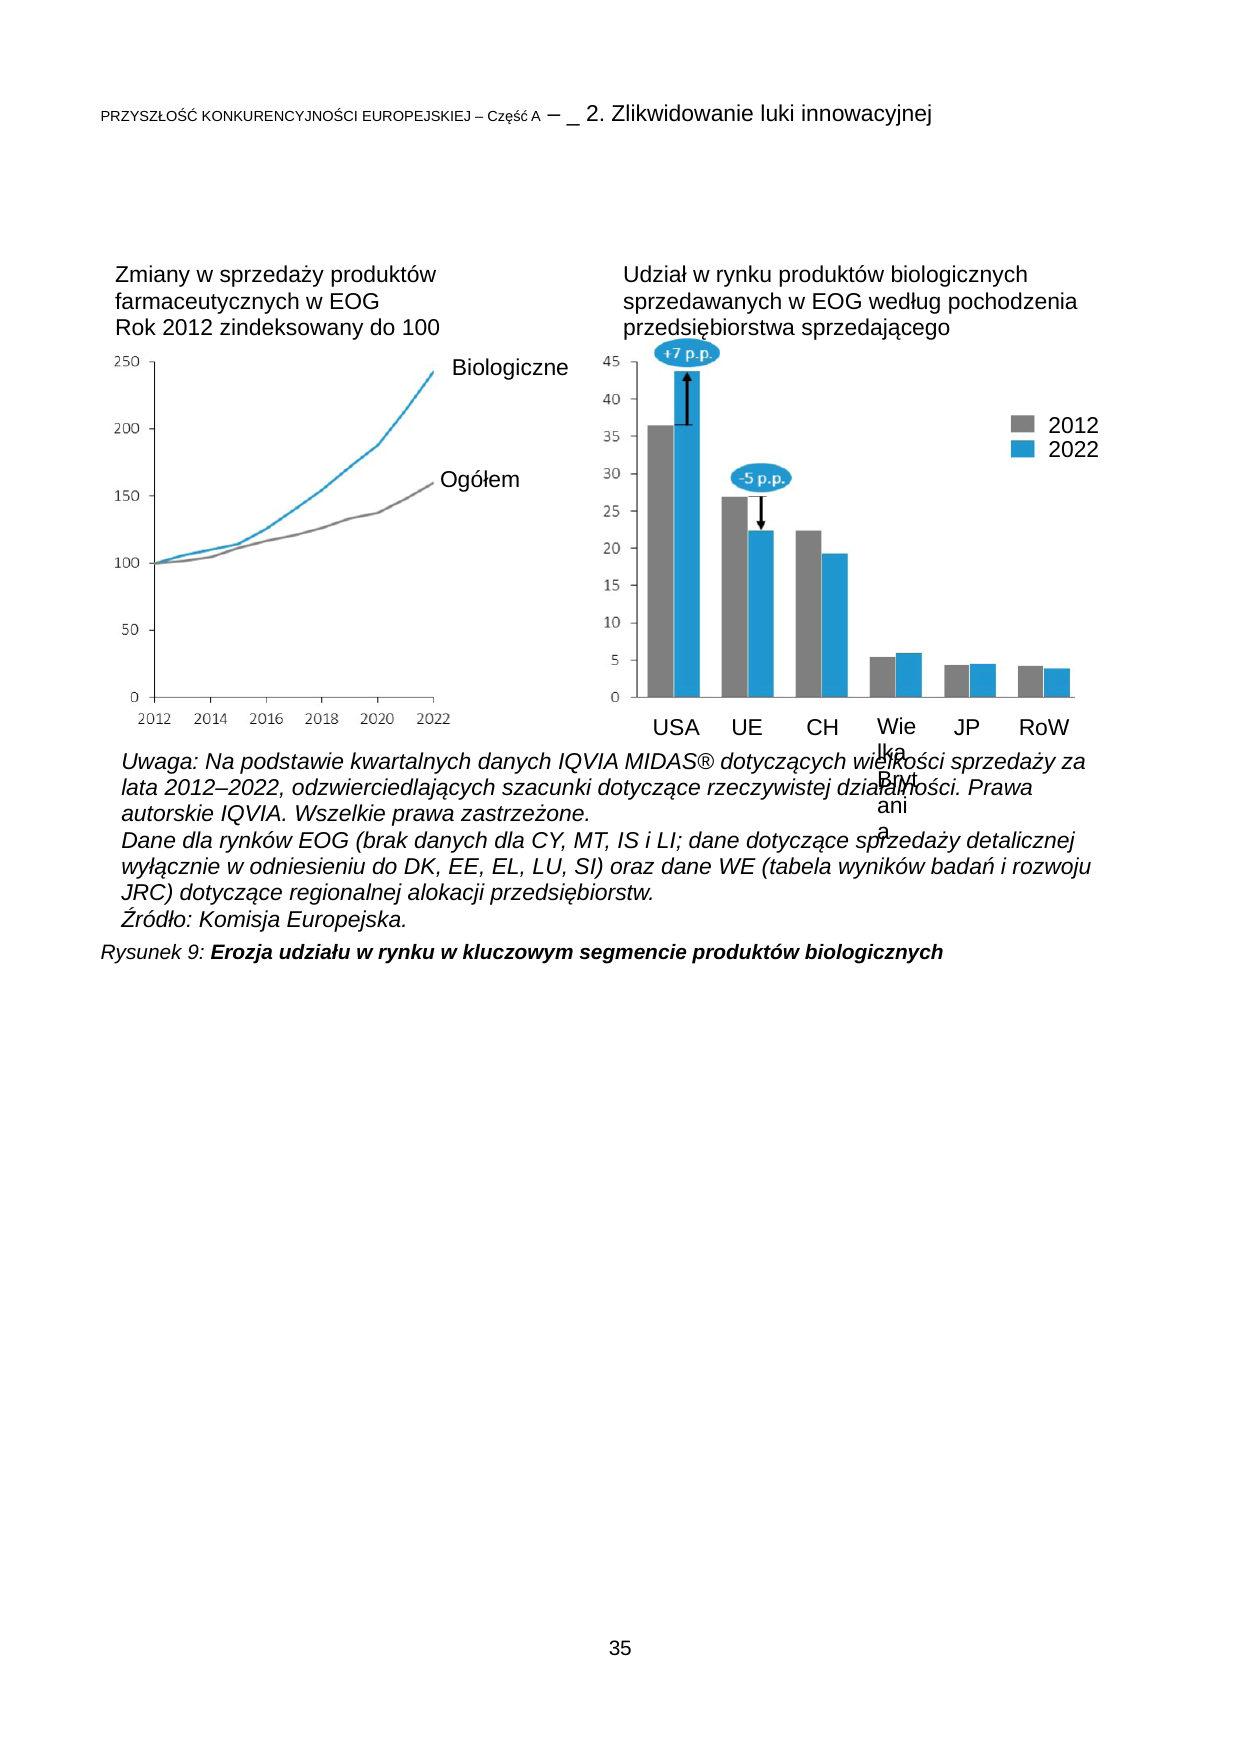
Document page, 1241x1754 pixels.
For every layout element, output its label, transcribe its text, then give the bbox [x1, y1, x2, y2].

picture [969, 721, 977, 726]
picture [103, 333, 1075, 726]
text Rysunek 9: Erozja udziału w rynku w kluczowym segmencie produktów biologicznych [100, 266, 1140, 964]
picture [1022, 721, 1031, 726]
